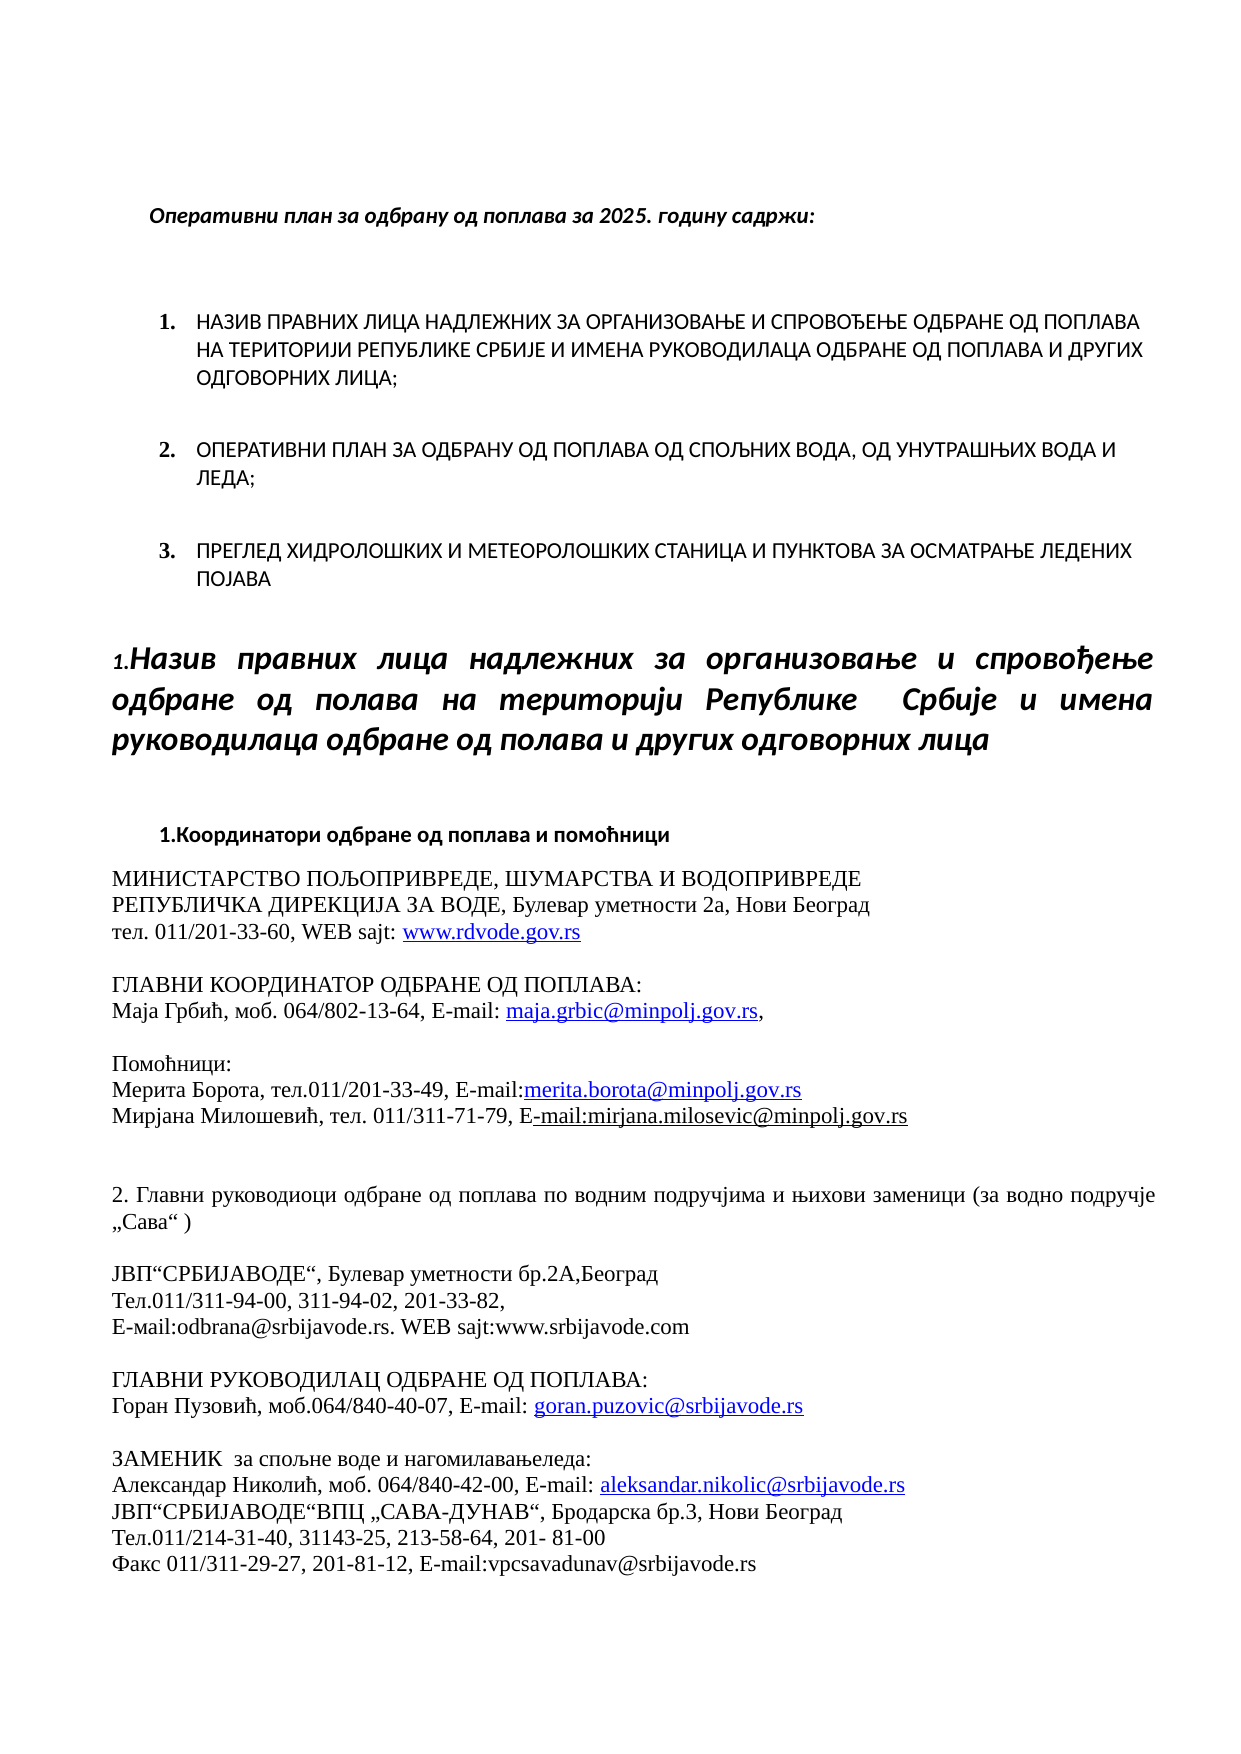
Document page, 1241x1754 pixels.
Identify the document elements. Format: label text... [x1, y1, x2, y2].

text МИНИСТАРСТВО ПОЉОПРИВРЕДЕ, ШУМАРСТВА И ВОДОПРИВРЕДЕ [112, 865, 1158, 892]
text 1.Назив правних лица надлежних за организовање и спровођење одбране од полава на територији Републике Србије и имена руководилаца одбране од полава и других одговорних лица [112, 637, 1158, 759]
text Тел.011/311-94-00, 311-94-02, 201-33-82, [112, 1287, 1158, 1313]
text Оперативни план за одбрану од поплава за 2025. годину садржи: [149, 201, 1158, 229]
list ОПЕРАТИВНИ ПЛАН ЗА ОДБРАНУ ОД ПОПЛАВА ОД СПОЉНИХ ВОДА, ОД УНУТРАШЊИХ ВОДА И ЛЕДA; [158, 436, 1158, 492]
text Тел.011/214-31-40, 31143-25, 213-58-64, 201- 81-00 [112, 1524, 1158, 1550]
text Мерита Борота, тел.011/201-33-49, E-mail:merita.borota@minpolj.gov.rs [112, 1076, 1158, 1102]
text Горан Пузовић, моб.064/840-40-07, E-mail: goran.puzovic@srbijavode.rs [112, 1392, 1158, 1419]
text РЕПУБЛИЧКА ДИРЕКЦИЈА ЗА ВОДЕ, Булевар уметности 2а, Нови Београд [112, 892, 1158, 918]
text тел. 011/201-33-60, WЕВ sajt: www.rdvode.gov.rs [112, 918, 1158, 944]
text Е-мail:odbrana@srbijavode.rs. WEB sajt:www.srbijavode.com [112, 1313, 1158, 1339]
list НАЗИВ ПРАВНИХ ЛИЦА НАДЛЕЖНИХ ЗА ОРГАНИЗОВАЊЕ И СПРОВОЂЕЊЕ ОДБРАНЕ ОД ПОПЛАВА НА ТЕРИТОРИЈИ РЕПУБЛИКЕ СРБИЈЕ И ИМЕНА РУКОВОДИЛАЦА ОДБРАНЕ ОД ПОПЛАВА И ДРУГИХ ОДГОВОРНИХ ЛИЦА; [158, 307, 1158, 391]
text Александар Николић, моб. 064/840-42-00, E-mail: aleksandar.nikolic@srbijavode.rs [112, 1471, 1158, 1498]
text 2. Главни руководиоци одбране од поплава по водним подручјима и њихови заменици (за водно подручје „Сава“ ) [112, 1181, 1158, 1234]
text ЗAМЕНИК за спољне воде и нагомилавањеледа: [112, 1445, 1158, 1471]
text ГЛАВНИ РУКОВОДИЛАЦ ОДБРАНЕ ОД ПОПЛАВА: [112, 1366, 1158, 1392]
text Помоћници: [112, 1050, 1158, 1076]
text Mаја Грбић, моб. 064/802-13-64, E-mail: maja.grbic@minpolj.gov.rs, [112, 997, 1158, 1023]
text ЈВП“СРБИЈАВОДЕ“ВПЦ „САВА-ДУНАВ“, Бродарска бр.3, Нови Београд [112, 1498, 1158, 1524]
list ПРЕГЛЕД ХИДРОЛОШКИХ И МЕТЕОРОЛОШКИХ СТАНИЦА И ПУНКТОВА ЗА ОСМАТРАЊЕ ЛЕДЕНИХ ПОЈАВА [158, 536, 1158, 592]
text 1.Координатори одбранe од поплава и помоћници [112, 821, 1158, 848]
text Факс 011/311-29-27, 201-81-12, Е-mail:vpcsavadunav@srbijavode.rs [112, 1550, 1158, 1577]
text Мирјана Милошевић, тел. 011/311-71-79, E-mail:mirjana.milosevic@minpolj.gov.rs [112, 1102, 1158, 1129]
text ГЛАВНИ КООРДИНАТОР ОДБРАНE ОД ПОПЛАВА: [112, 971, 1158, 997]
text ЈВП“СРБИЈАВОДЕ“, Булевар уметности бр.2А,Београд [112, 1261, 1158, 1287]
